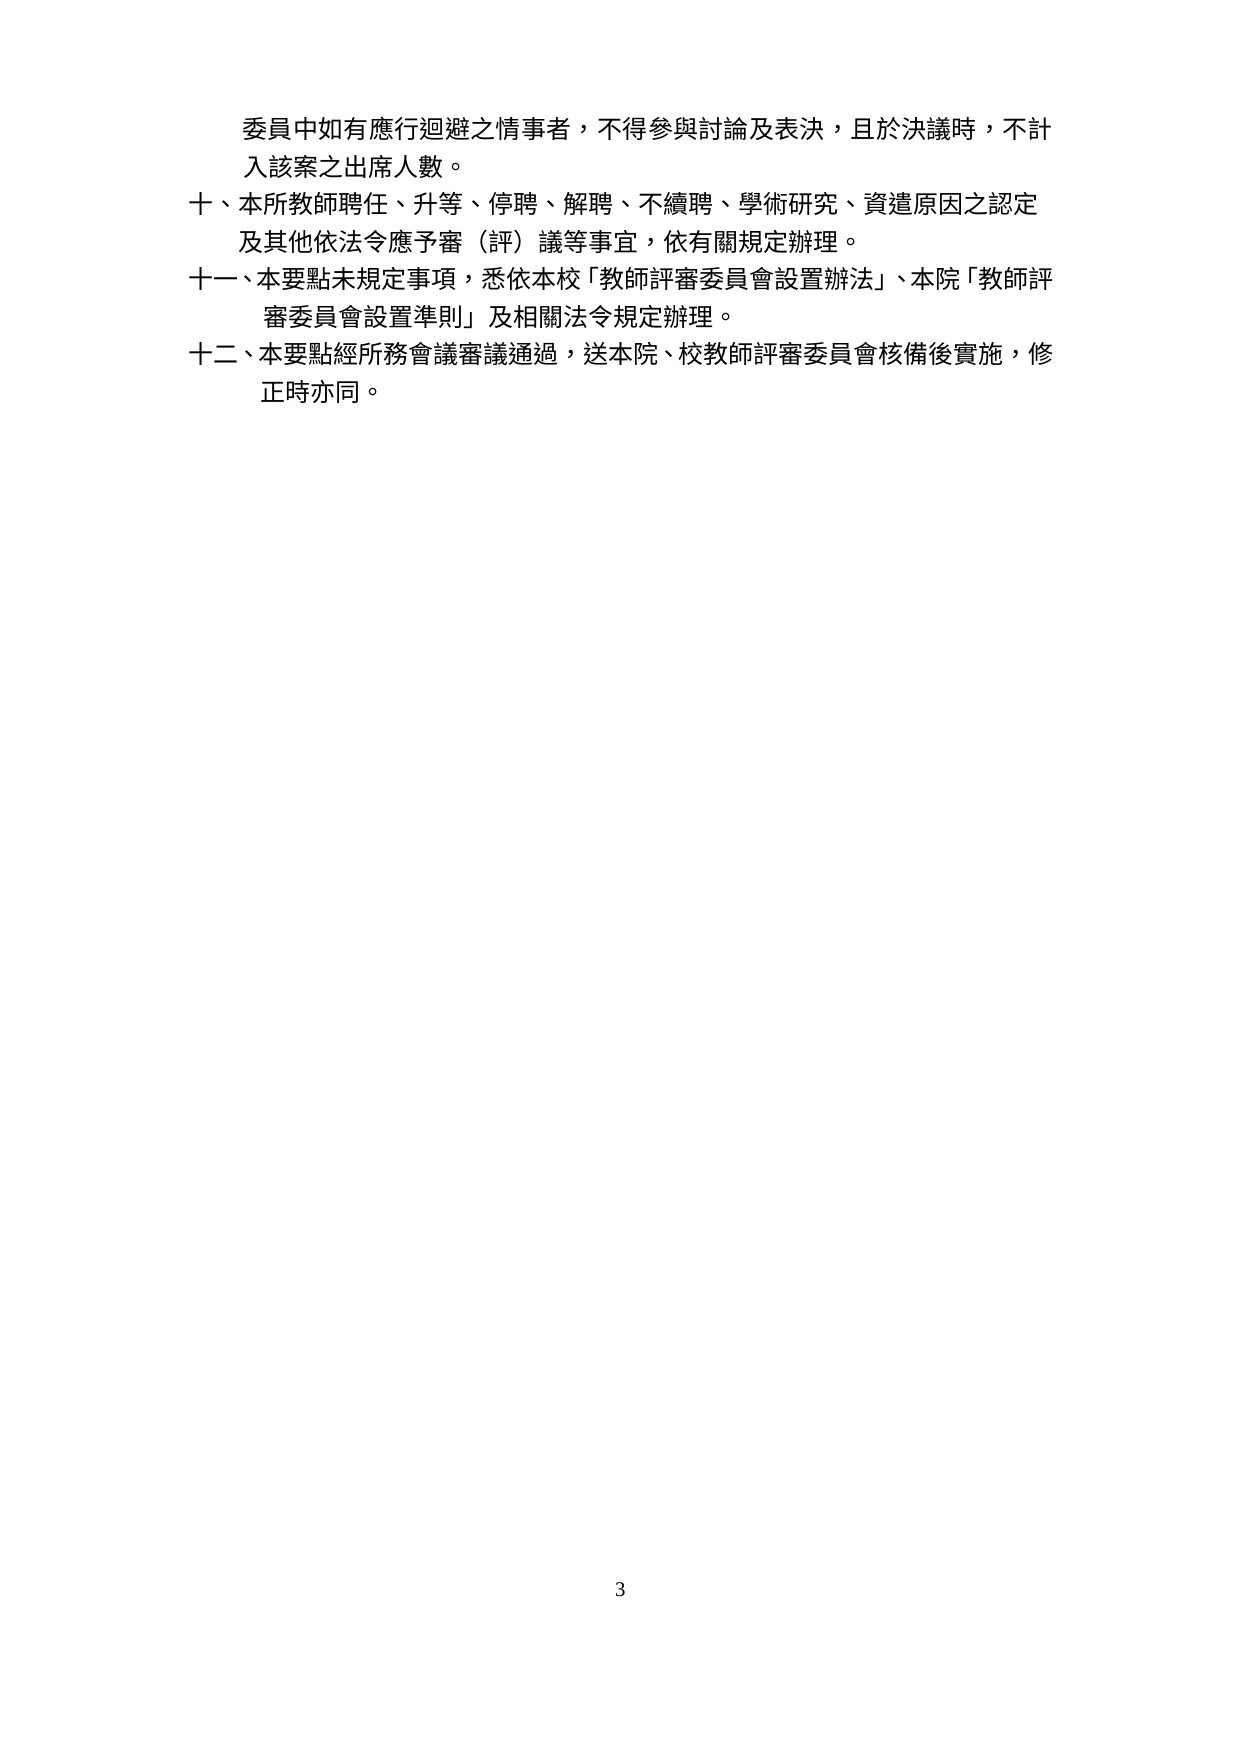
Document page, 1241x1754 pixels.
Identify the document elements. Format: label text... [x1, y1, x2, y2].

text 十一、本要點未規定事項，悉依本校「教師評審委員會設置辦法」、本院「教師評審委員會設置準則」及相關法令規定辦理。 [188, 259, 1053, 334]
text 十、本所教師聘任、升等、停聘、解聘、不續聘、學術研究、資遣原因之認定 [187, 184, 1053, 222]
text 十二、本要點經所務會議審議通過，送本院、校教師評審委員會核備後實施，修正時亦同。 [188, 334, 1053, 409]
text 委員中如有應行迴避之情事者，不得參與討論及表決，且於決議時，不計入該案之出席人數。 [242, 109, 1053, 184]
text 及其他依法令應予審（評）議等事宜，依有關規定辦理。 [187, 222, 1053, 259]
